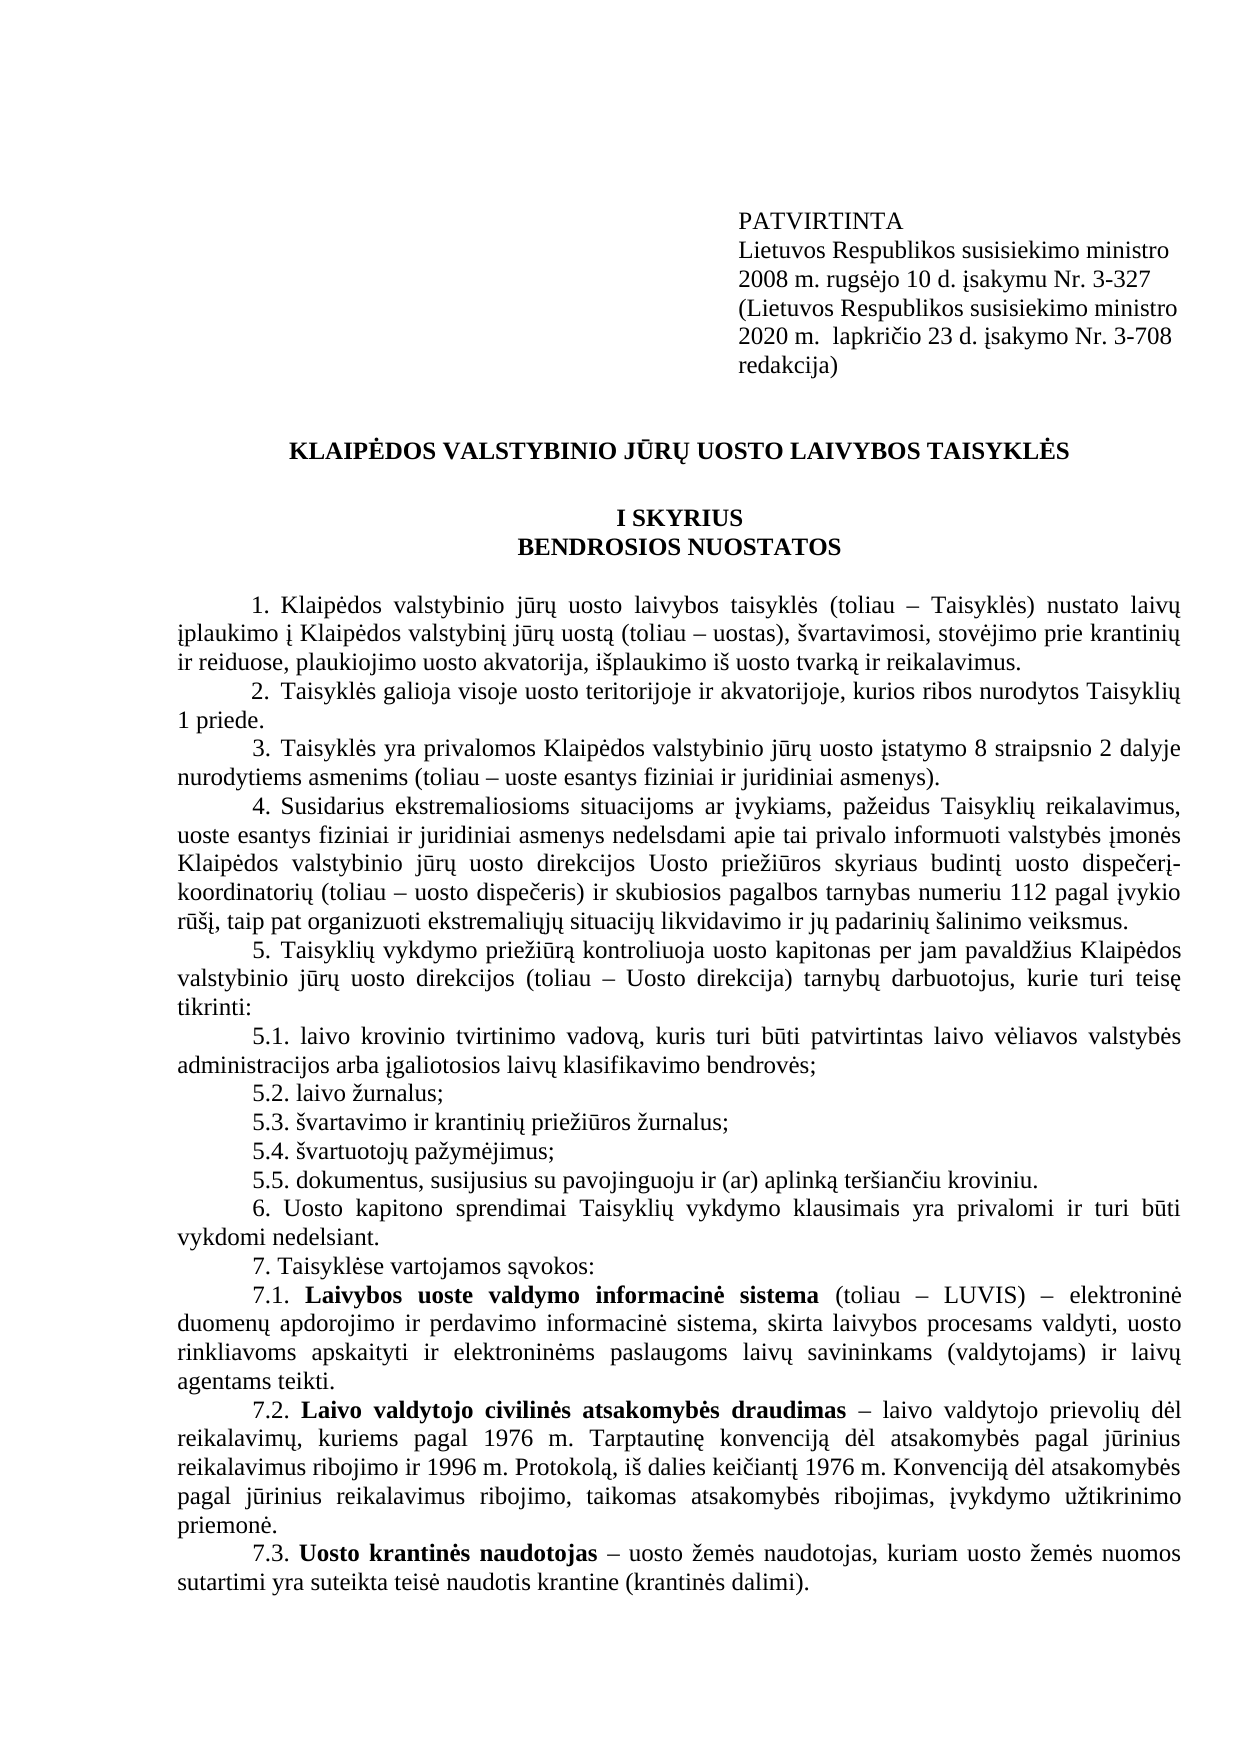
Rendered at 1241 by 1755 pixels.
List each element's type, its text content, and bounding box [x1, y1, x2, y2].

text redakcija) [738, 350, 1182, 379]
text 5.1. laivo krovinio tvirtinimo vadovą, kuris turi būti patvirtintas laivo vėliavos valstybės administracijos arba įgaliotosios laivų klasifikavimo bendrovės; [177, 1021, 1182, 1078]
text 7.2. Laivo valdytojo civilinės atsakomybės draudimas – laivo valdytojo prievolių dėl reikalavimų, kuriems pagal 1976 m. Tarptautinę konvenciją dėl atsakomybės pagal jūrinius reikalavimus ribojimo ir 1996 m. Protokolą, iš dalies keičiantį 1976 m. Konvenciją dėl atsakomybės pagal jūrinius reikalavimus ribojimo, taikomas atsakomybės ribojimas, įvykdymo užtikrinimo priemonė. [177, 1395, 1182, 1538]
text 6. Uosto kapitono sprendimai Taisyklių vykdymo klausimais yra privalomi ir turi būti vykdomi nedelsiant. [177, 1193, 1182, 1251]
text KLAIPĖDOS VALSTYBINIO JŪRŲ UOSTO LAIVYBOS TAISYKLĖS [177, 436, 1182, 465]
text 3. Taisyklės yra privalomos Klaipėdos valstybinio jūrų uosto įstatymo 8 straipsnio 2 dalyje nurodytiems asmenims (toliau – uoste esantys fiziniai ir juridiniai asmenys). [177, 733, 1182, 791]
text 5.4. švartuotojų pažymėjimus; [177, 1136, 1182, 1165]
text I SKYRIUS [177, 503, 1182, 532]
text (Lietuvos Respublikos susisiekimo ministro [738, 293, 1182, 321]
text Lietuvos Respublikos susisiekimo ministro [738, 235, 1182, 264]
text 2. Taisyklės galioja visoje uosto teritorijoje ir akvatorijoje, kurios ribos nurodytos Taisyklių 1 priede. [177, 676, 1182, 733]
text 7.3. Uosto krantinės naudotojas – uosto žemės naudotojas, kuriam uosto žemės nuomos sutartimi yra suteikta teisė naudotis krantine (krantinės dalimi). [177, 1538, 1182, 1596]
text 7.1. Laivybos uoste valdymo informacinė sistema (toliau – LUVIS) – elektroninė duomenų apdorojimo ir perdavimo informacinė sistema, skirta laivybos procesams valdyti, uosto rinkliavoms apskaityti ir elektroninėms paslaugoms laivų savininkams (valdytojams) ir laivų agentams teikti. [177, 1280, 1182, 1395]
text BENDROSIOS NUOSTATOS [177, 532, 1182, 561]
text 5.5. dokumentus, susijusius su pavojinguoju ir (ar) aplinką teršiančiu kroviniu. [177, 1165, 1182, 1193]
text 2020 m. lapkričio 23 d. įsakymo Nr. 3-708 [738, 321, 1182, 350]
text PATVIRTINTA [738, 206, 1182, 235]
text 5.2. laivo žurnalus; [177, 1078, 1182, 1107]
text 5.3. švartavimo ir krantinių priežiūros žurnalus; [177, 1107, 1182, 1136]
text 5. Taisyklių vykdymo priežiūrą kontroliuoja uosto kapitonas per jam pavaldžius Klaipėdos valstybinio jūrų uosto direkcijos (toliau – Uosto direkcija) tarnybų darbuotojus, kurie turi teisę tikrinti: [177, 935, 1182, 1021]
text 7. Taisyklėse vartojamos sąvokos: [177, 1251, 1182, 1280]
text 4. Susidarius ekstremaliosioms situacijoms ar įvykiams, pažeidus Taisyklių reikalavimus, uoste esantys fiziniai ir juridiniai asmenys nedelsdami apie tai privalo informuoti valstybės įmonės Klaipėdos valstybinio jūrų uosto direkcijos Uosto priežiūros skyriaus budintį uosto dispečerį-koordinatorių (toliau – uosto dispečeris) ir skubiosios pagalbos tarnybas numeriu 112 pagal įvykio rūšį, taip pat organizuoti ekstremaliųjų situacijų likvidavimo ir jų padarinių šalinimo veiksmus. [177, 791, 1182, 935]
text 1. Klaipėdos valstybinio jūrų uosto laivybos taisyklės (toliau – Taisyklės) nustato laivų įplaukimo į Klaipėdos valstybinį jūrų uostą (toliau – uostas), švartavimosi, stovėjimo prie krantinių ir reiduose, plaukiojimo uosto akvatorija, išplaukimo iš uosto tvarką ir reikalavimus. [177, 590, 1182, 676]
text 2008 m. rugsėjo 10 d. įsakymu Nr. 3-327 [738, 264, 1182, 293]
